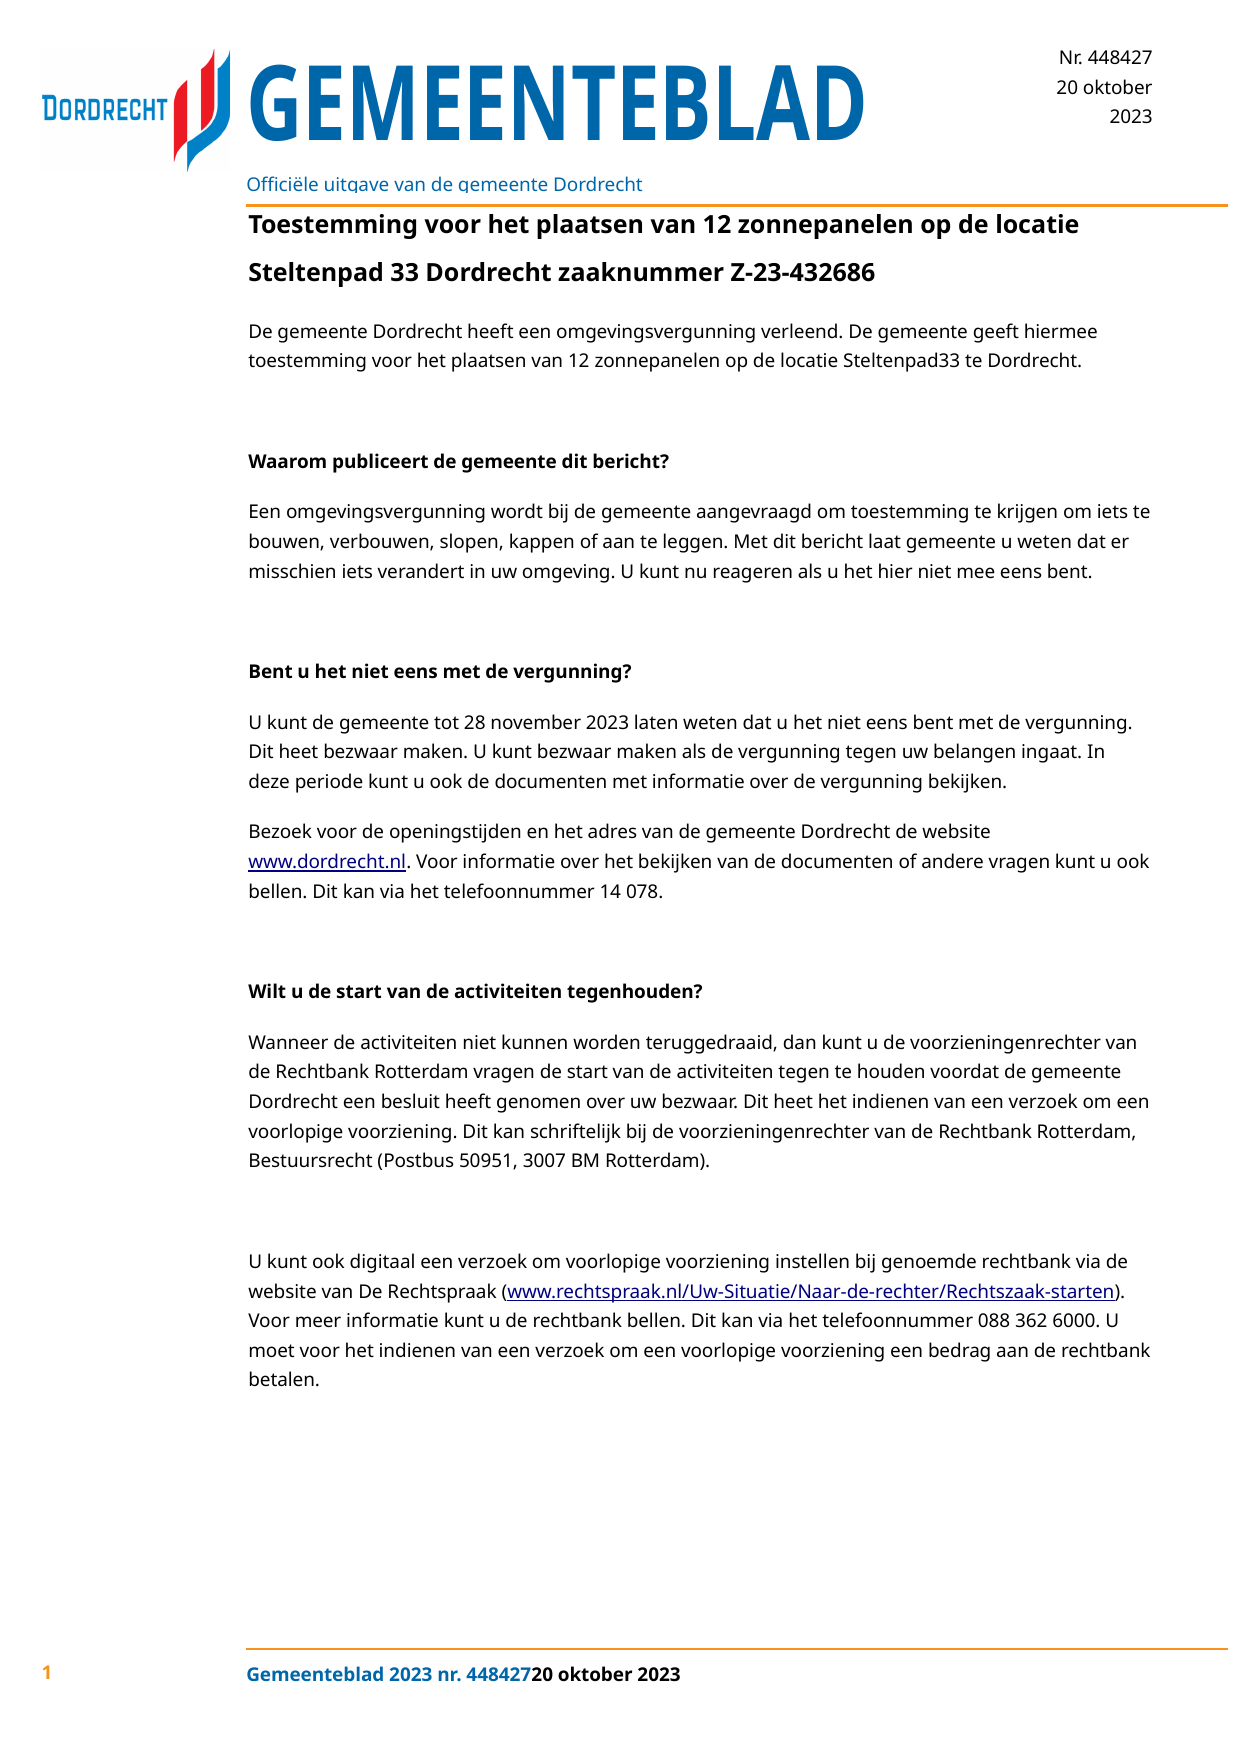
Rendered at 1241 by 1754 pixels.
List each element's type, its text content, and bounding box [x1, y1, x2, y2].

text Waarom publiceert de gemeente dit bericht? [248, 448, 1152, 474]
picture [41, 47, 231, 172]
text Een omgevingsvergunning wordt bij de gemeente aangevraagd om toestemming te krijgen om iets te bouwen, verbouwen, slopen, kappen of aan te leggen. Met dit bericht laat gemeente u weten dat er misschien iets verandert in uw omgeving. U kunt nu reageren als u het hier niet mee eens bent. [248, 499, 1152, 584]
text Bent u het niet eens met de vergunning? [248, 659, 1152, 684]
text U kunt ook digitaal een verzoek om voorlopige voorziening instellen bij genoemde rechtbank via de website van De Rechtspraak (www.rechtspraak.nl/Uw-Situatie/Naar-de-rechter/Rechtszaak-starten). Voor meer informatie kunt u de rechtbank bellen. Dit kan via het telefoonnummer 088 362 6000. U moet voor het indienen van een verzoek om een voorlopige voorziening een bedrag aan de rechtbank betalen. [248, 1248, 1152, 1392]
text Wilt u de start van de activiteiten tegenhouden? [248, 979, 1152, 1004]
text Toestemming voor het plaatsen van 12 zonnepanelen op de locatie Steltenpad 33 Dordrecht zaaknummer Z-23-432686 [248, 207, 1152, 288]
text Bezoek voor de openingstijden en het adres van de gemeente Dordrecht de website www.dordrecht.nl. Voor informatie over het bekijken van de documenten of andere vragen kunt u ook bellen. Dit kan via het telefoonnummer 14 078. [248, 819, 1152, 904]
text Wanneer de activiteiten niet kunnen worden teruggedraaid, dan kunt u de voorzieningenrechter van de Rechtbank Rotterdam vragen de start van de activiteiten tegen te houden voordat de gemeente Dordrecht een besluit heeft genomen over uw bezwaar. Dit heet het indienen van een verzoek om een voorlopige voorziening. Dit kan schriftelijk bij de voorzieningenrechter van de Rechtbank Rotterdam, Bestuursrecht (Postbus 50951, 3007 BM Rotterdam). [248, 1029, 1152, 1173]
text U kunt de gemeente tot 28 november 2023 laten weten dat u het niet eens bent met de vergunning. Dit heet bezwaar maken. U kunt bezwaar maken als de vergunning tegen uw belangen ingaat. In deze periode kunt u ook de documenten met informatie over de vergunning bekijken. [248, 709, 1152, 794]
text De gemeente Dordrecht heeft een omgevingsvergunning verleend. De gemeente geeft hiermee toestemming voor het plaatsen van 12 zonnepanelen op de locatie Steltenpad33 te Dordrecht. [248, 318, 1152, 373]
